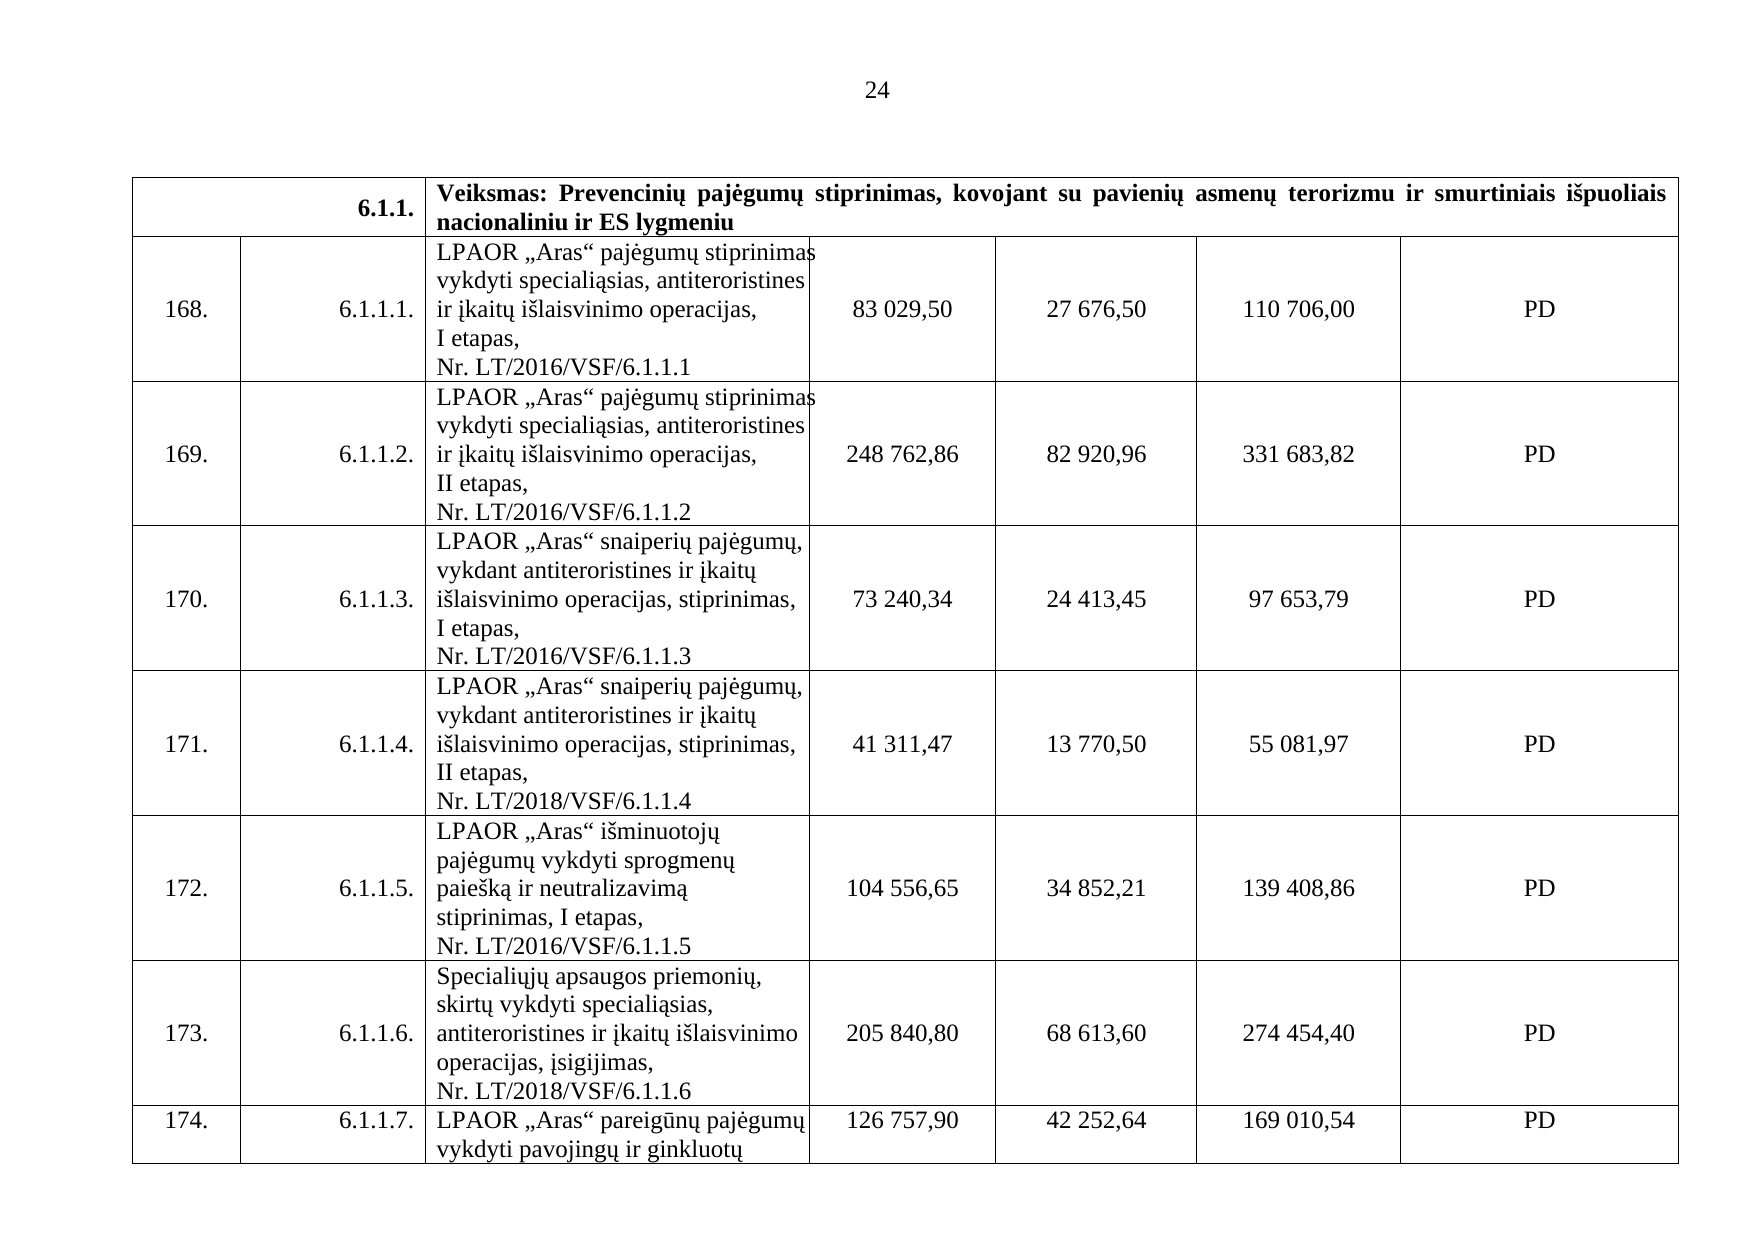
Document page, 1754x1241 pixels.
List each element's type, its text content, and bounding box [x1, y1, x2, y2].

table_cell PD [1401, 526, 1678, 670]
table_cell 172. [133, 816, 240, 960]
table_cell 169 010,54 [1197, 1106, 1400, 1163]
table_cell 34 852,21 [996, 816, 1196, 960]
table_cell PD [1401, 1106, 1678, 1163]
table_cell 83 029,50 [810, 237, 995, 381]
table_cell 205 840,80 [810, 961, 995, 1104]
table_cell 173. [133, 961, 240, 1104]
table_cell [1679, 670, 1684, 815]
table_cell PD [1401, 961, 1678, 1104]
table_cell 27 676,50 [996, 237, 1196, 381]
table_cell 171. [133, 671, 240, 815]
table_cell [1679, 815, 1684, 960]
table_cell 68 613,60 [996, 961, 1196, 1104]
table_cell 104 556,65 [810, 816, 995, 960]
table_cell 248 762,86 [810, 382, 995, 525]
table_cell [1679, 177, 1684, 236]
table_cell LPAOR „Aras“ išminuotojų pajėgumų vykdyti sprogmenų paiešką ir neutralizavimą stiprinimas, I etapas, Nr. LT/2016/VSF/6.1.1.5 [426, 816, 809, 960]
table_cell 169. [133, 382, 240, 525]
table_cell 6.1.1.4. [241, 671, 425, 815]
table_cell LPAOR „Aras“ pajėgumų stiprinimas vykdyti specialiąsias, antiteroristines ir įkaitų išlaisvinimo operacijas, II etapas, Nr. LT/2016/VSF/6.1.1.2 [426, 382, 809, 525]
table_cell LPAOR „Aras“ snaiperių pajėgumų, vykdant antiteroristines ir įkaitų išlaisvinimo operacijas, stiprinimas, II etapas, Nr. LT/2018/VSF/6.1.1.4 [426, 671, 809, 815]
table_cell 126 757,90 [810, 1106, 995, 1163]
table_cell 42 252,64 [996, 1106, 1196, 1163]
table_cell Veiksmas: Prevencinių pajėgumų stiprinimas, kovojant su pavienių asmenų terorizmu ir smurtiniais išpuoliais nacionaliniu ir ES lygmeniu [426, 178, 1678, 236]
table_cell 170. [133, 526, 240, 670]
table_cell PD [1401, 382, 1678, 525]
table_cell 331 683,82 [1197, 382, 1400, 525]
table_cell 6.1.1.7. [241, 1106, 425, 1163]
table_cell LPAOR „Aras“ snaiperių pajėgumų, vykdant antiteroristines ir įkaitų išlaisvinimo operacijas, stiprinimas, I etapas, Nr. LT/2016/VSF/6.1.1.3 [426, 526, 809, 670]
table_cell 274 454,40 [1197, 961, 1400, 1104]
table_cell 41 311,47 [810, 671, 995, 815]
table_cell [1679, 960, 1684, 1104]
table_cell LPAOR „Aras“ pajėgumų stiprinimas vykdyti specialiąsias, antiteroristines ir įkaitų išlaisvinimo operacijas, I etapas, Nr. LT/2016/VSF/6.1.1.1 [426, 237, 809, 381]
table_cell [1679, 381, 1684, 525]
table_cell 6.1.1. [133, 178, 425, 236]
table_cell 6.1.1.2. [241, 382, 425, 525]
table_cell 6.1.1.3. [241, 526, 425, 670]
table_cell 139 408,86 [1197, 816, 1400, 960]
table_cell 24 413,45 [996, 526, 1196, 670]
table_cell 174. [133, 1106, 240, 1163]
table_cell 6.1.1.5. [241, 816, 425, 960]
table_cell 82 920,96 [996, 382, 1196, 525]
table_cell PD [1401, 816, 1678, 960]
table_cell PD [1401, 237, 1678, 381]
table_cell PD [1401, 671, 1678, 815]
table_cell 97 653,79 [1197, 526, 1400, 670]
table_cell 55 081,97 [1197, 671, 1400, 815]
table_cell Specialiųjų apsaugos priemonių, skirtų vykdyti specialiąsias, antiteroristines ir įkaitų išlaisvinimo operacijas, įsigijimas, Nr. LT/2018/VSF/6.1.1.6 [426, 961, 809, 1104]
table_cell LPAOR „Aras“ pareigūnų pajėgumų vykdyti pavojingų ir ginkluotų [426, 1106, 809, 1163]
table_cell [1679, 525, 1684, 670]
table_cell 168. [133, 237, 240, 381]
table_cell 6.1.1.6. [241, 961, 425, 1104]
table_cell [1679, 236, 1684, 381]
table_cell 6.1.1.1. [241, 237, 425, 381]
table_cell [1679, 1105, 1684, 1163]
table_cell 73 240,34 [810, 526, 995, 670]
table_cell 110 706,00 [1197, 237, 1400, 381]
table_cell 13 770,50 [996, 671, 1196, 815]
